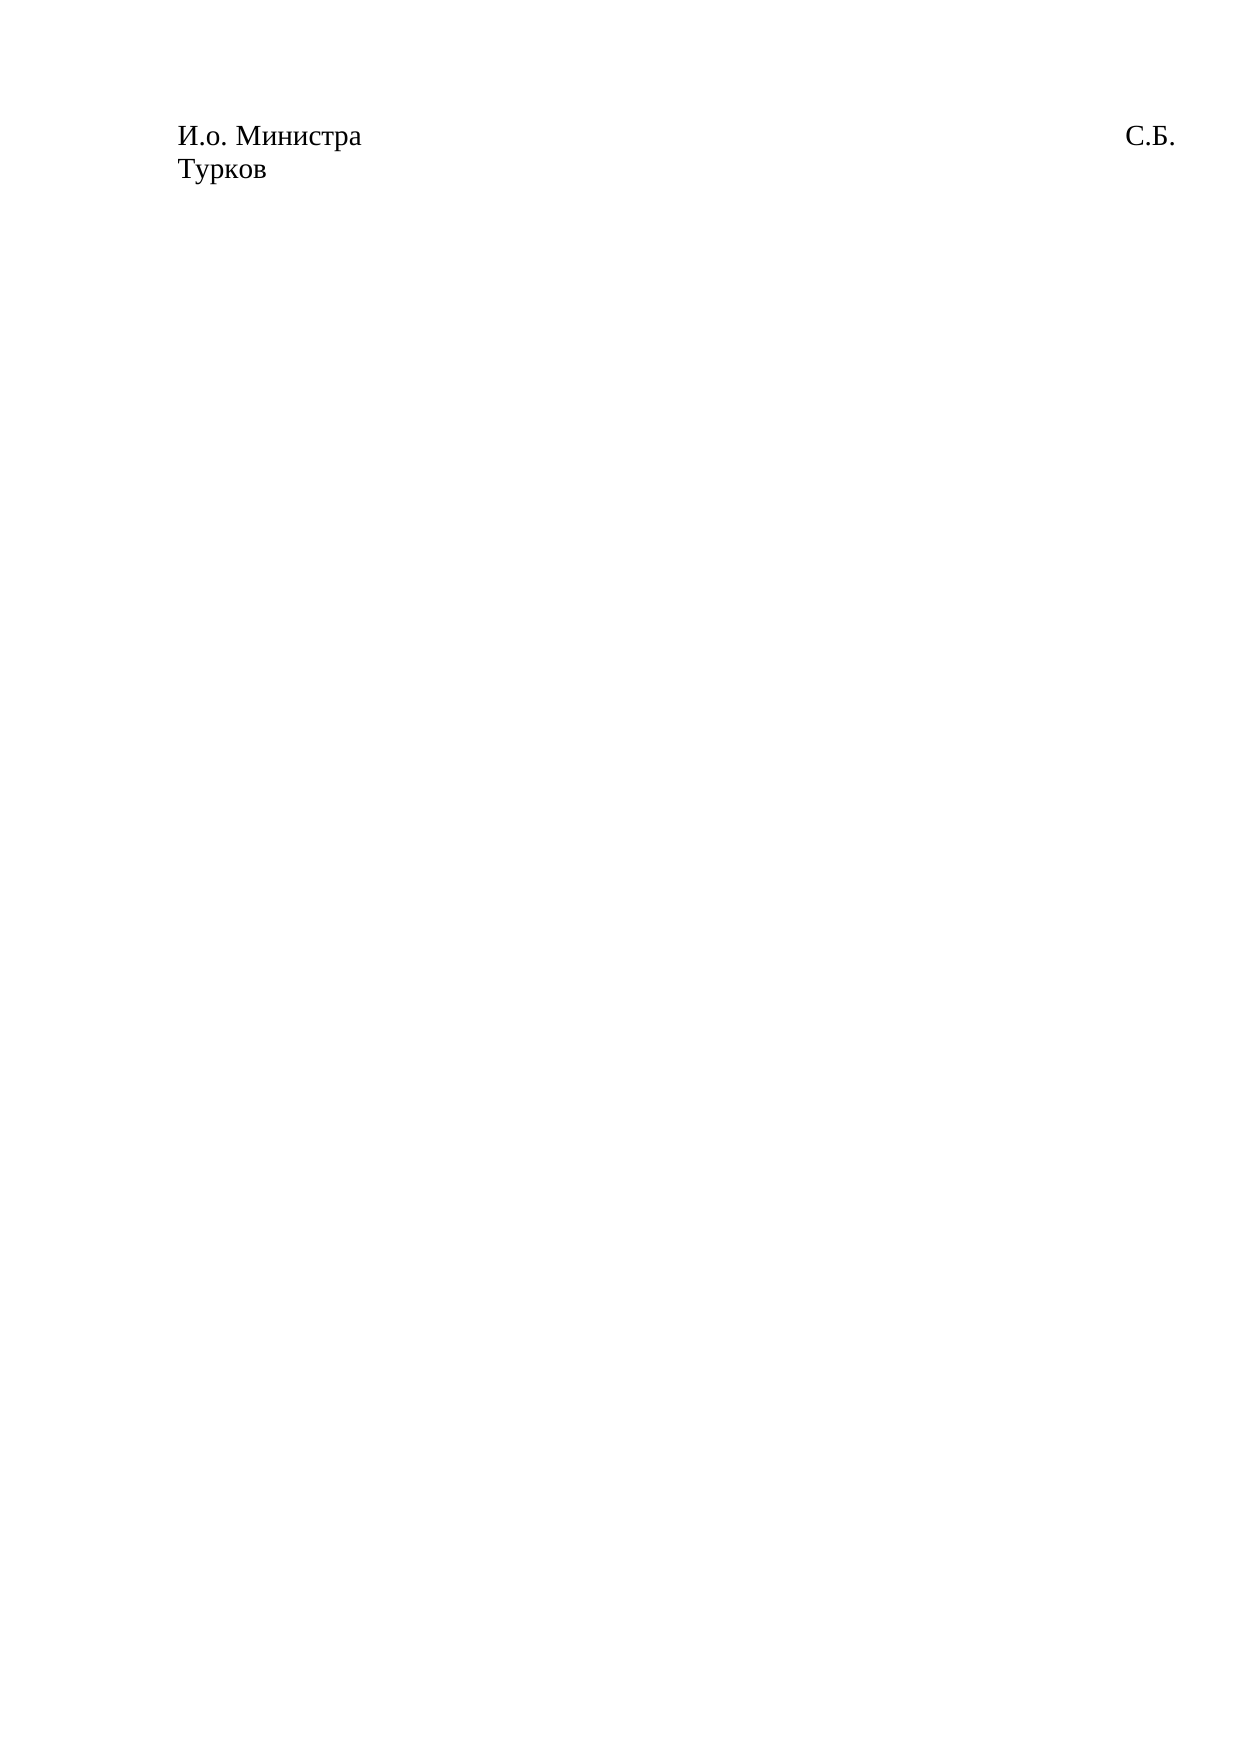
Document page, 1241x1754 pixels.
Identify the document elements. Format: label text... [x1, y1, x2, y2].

text И.о. Министра С.Б. Турков [177, 118, 1181, 185]
